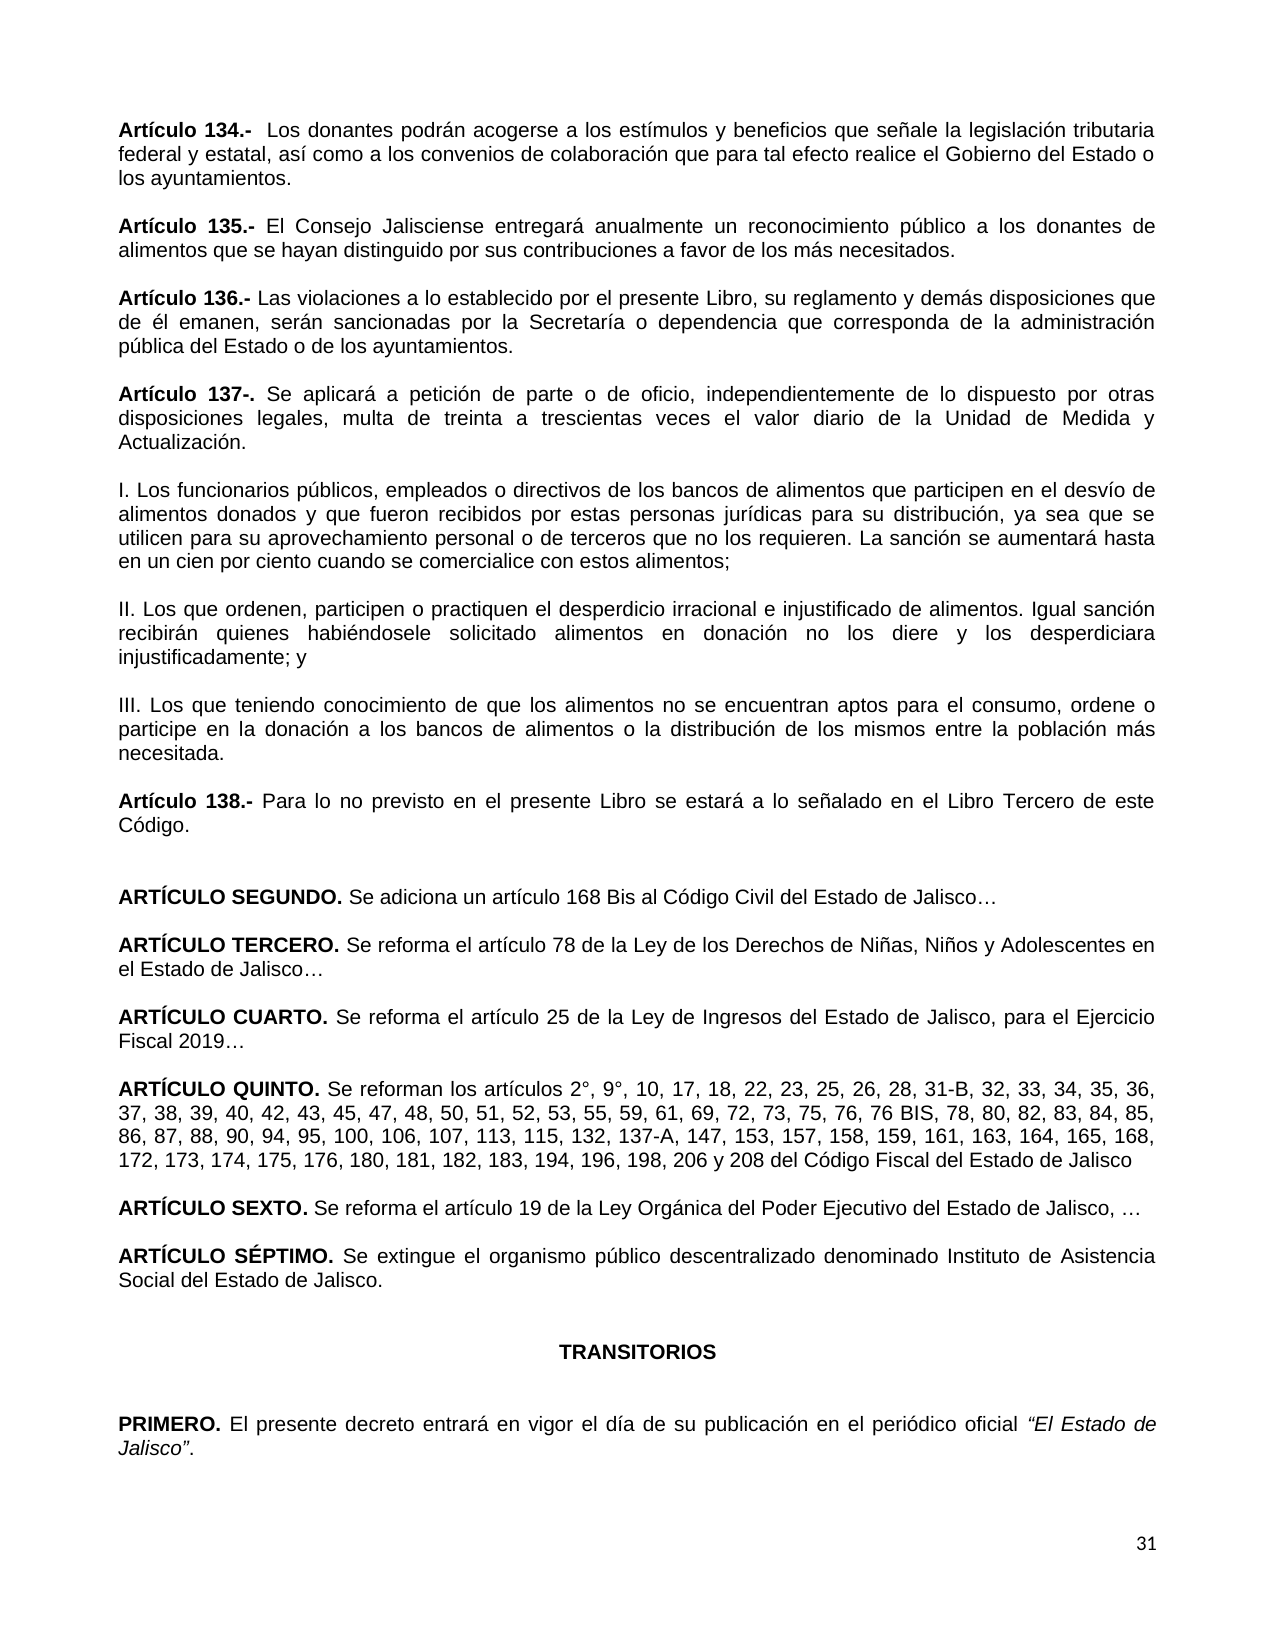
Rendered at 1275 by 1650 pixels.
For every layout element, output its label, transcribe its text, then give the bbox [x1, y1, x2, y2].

text II. Los que ordenen, participen o practiquen el desperdicio irracional e injustificado de alimentos. Igual sanción recibirán quienes habiéndosele solicitado alimentos en donación no los diere y los desperdiciara injustificadamente; y [118, 597, 1157, 669]
text Artículo 134.- Los donantes podrán acogerse a los estímulos y beneficios que señale la legislación tributaria federal y estatal, así como a los convenios de colaboración que para tal efecto realice el Gobierno del Estado o los ayuntamientos. [118, 118, 1157, 190]
text TRANSITORIOS [118, 1340, 1157, 1364]
text Artículo 137-. Se aplicará a petición de parte o de oficio, independientemente de lo dispuesto por otras disposiciones legales, multa de treinta a trescientas veces el valor diario de la Unidad de Medida y Actualización. [118, 382, 1157, 453]
text Artículo 135.- El Consejo Jalisciense entregará anualmente un reconocimiento público a los donantes de alimentos que se hayan distinguido por sus contribuciones a favor de los más necesitados. [118, 214, 1157, 262]
text ARTÍCULO QUINTO. Se reforman los artículos 2°, 9°, 10, 17, 18, 22, 23, 25, 26, 28, 31-B, 32, 33, 34, 35, 36, 37, 38, 39, 40, 42, 43, 45, 47, 48, 50, 51, 52, 53, 55, 59, 61, 69, 72, 73, 75, 76, 76 BIS, 78, 80, 82, 83, 84, 85, 86, 87, 88, 90, 94, 95, 100, 106, 107, 113, 115, 132, 137-A, 147, 153, 157, 158, 159, 161, 163, 164, 165, 168, 172, 173, 174, 175, 176, 180, 181, 182, 183, 194, 196, 198, 206 y 208 del Código Fiscal del Estado de Jalisco [118, 1076, 1157, 1172]
text ARTÍCULO SÉPTIMO. Se extingue el organismo público descentralizado denominado Instituto de Asistencia Social del Estado de Jalisco. [118, 1244, 1157, 1292]
text ARTÍCULO SEXTO. Se reforma el artículo 19 de la Ley Orgánica del Poder Ejecutivo del Estado de Jalisco, … [118, 1196, 1157, 1220]
text PRIMERO. El presente decreto entrará en vigor el día de su publicación en el periódico oficial “El Estado de Jalisco”. [53, 1412, 1221, 1524]
text ARTÍCULO TERCERO. Se reforma el artículo 78 de la Ley de los Derechos de Niñas, Niños y Adolescentes en el Estado de Jalisco… [118, 933, 1157, 981]
text III. Los que teniendo conocimiento de que los alimentos no se encuentran aptos para el consumo, ordene o participe en la donación a los bancos de alimentos o la distribución de los mismos entre la población más necesitada. [118, 693, 1157, 765]
text ARTÍCULO SEGUNDO. Se adiciona un artículo 168 Bis al Código Civil del Estado de Jalisco… [118, 885, 1157, 909]
text I. Los funcionarios públicos, empleados o directivos de los bancos de alimentos que participen en el desvío de alimentos donados y que fueron recibidos por estas personas jurídicas para su distribución, ya sea que se utilicen para su aprovechamiento personal o de terceros que no los requieren. La sanción se aumentará hasta en un cien por ciento cuando se comercialice con estos alimentos; [118, 477, 1157, 573]
text Artículo 138.- Para lo no previsto en el presente Libro se estará a lo señalado en el Libro Tercero de este Código. [118, 789, 1157, 837]
text ARTÍCULO CUARTO. Se reforma el artículo 25 de la Ley de Ingresos del Estado de Jalisco, para el Ejercicio Fiscal 2019… [118, 1004, 1157, 1052]
text Artículo 136.- Las violaciones a lo establecido por el presente Libro, su reglamento y demás disposiciones que de él emanen, serán sancionadas por la Secretaría o dependencia que corresponda de la administración pública del Estado o de los ayuntamientos. [118, 286, 1157, 358]
